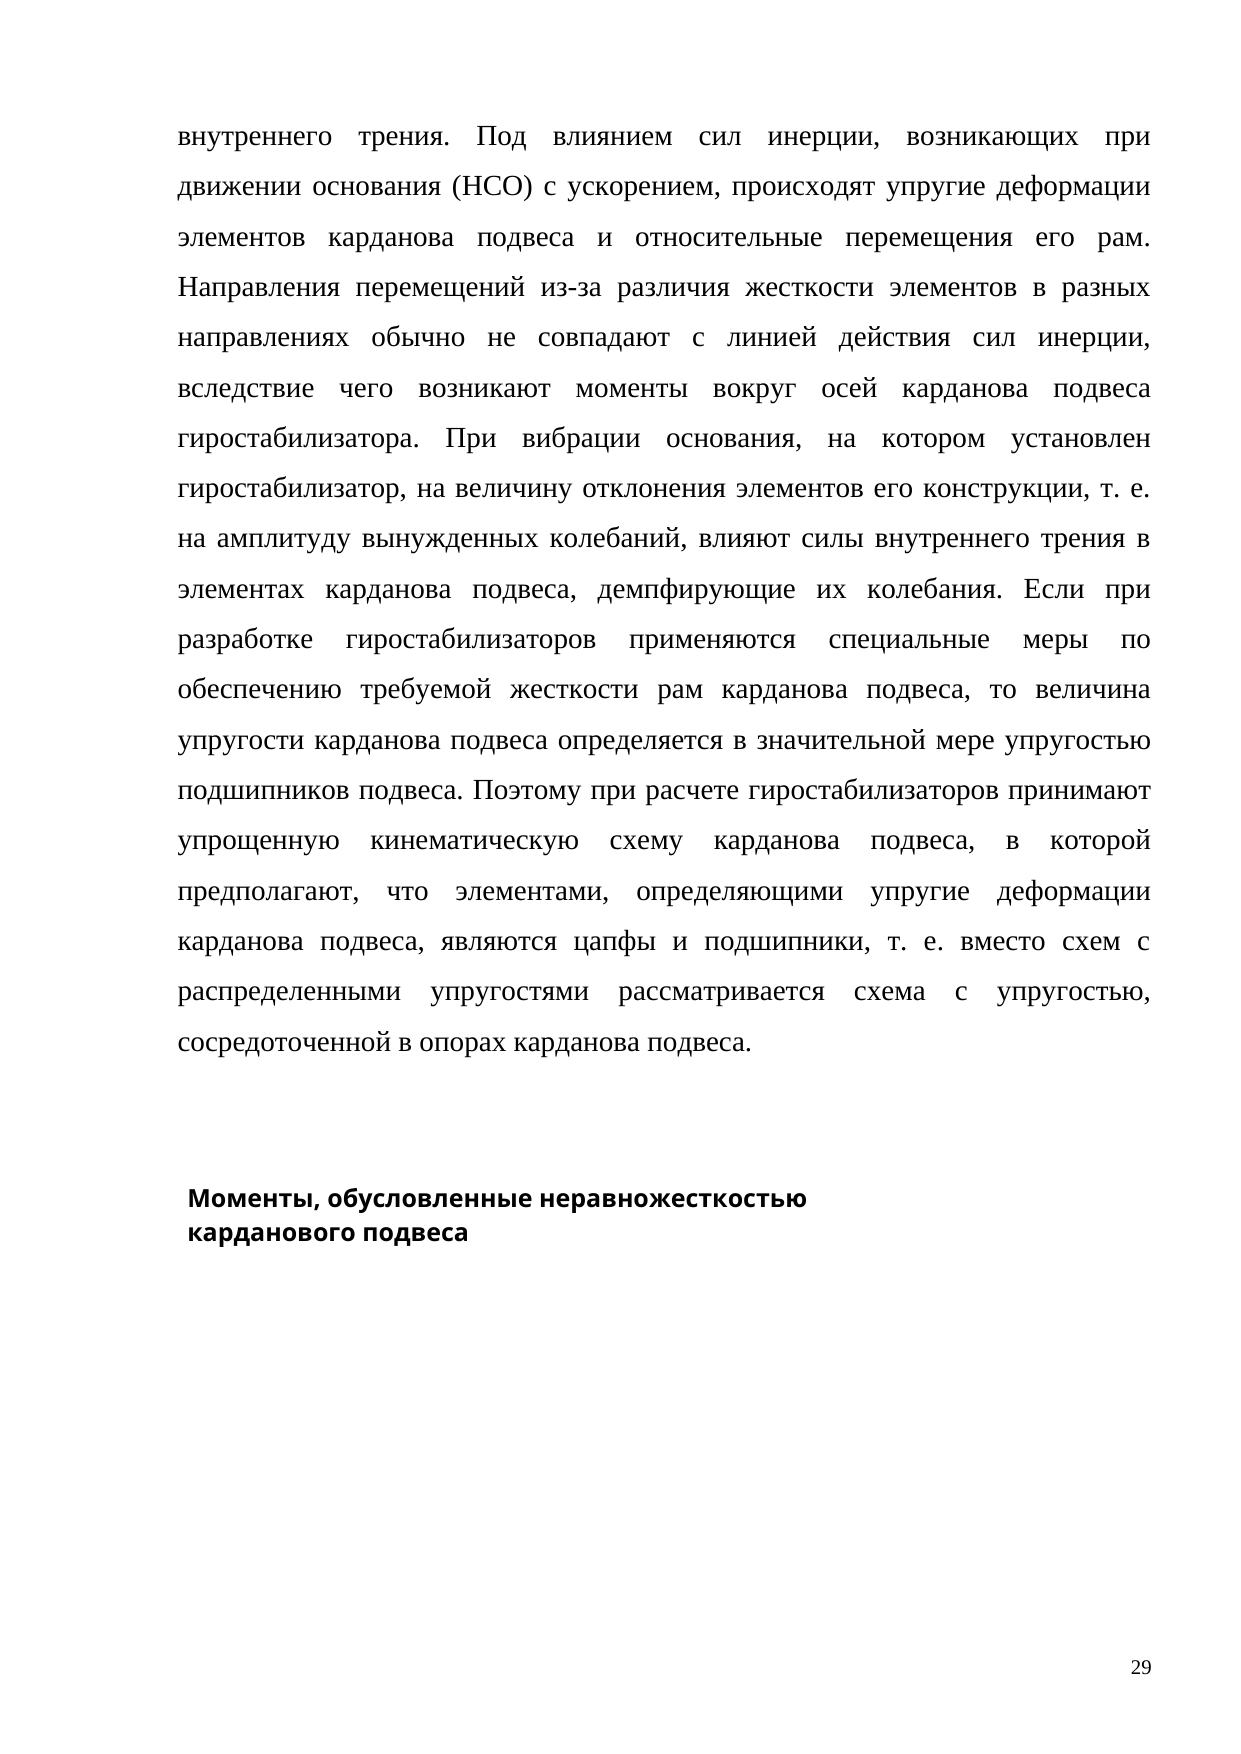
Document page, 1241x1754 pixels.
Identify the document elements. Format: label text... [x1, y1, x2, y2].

text Моменты, обусловленные неравножесткостью карданового подвеса [187, 1181, 900, 1249]
text внутреннего трения. Под влиянием сил инерции, возникающих при движении основания (НСО) с ускорением, происходят упругие деформации элементов карданова подвеса и относительные перемещения его рам. Направления перемещений из-за различия жесткости элементов в разных направлениях обычно не совпадают с линией действия сил инерции, вследствие чего возникают моменты вокруг осей карданова подвеса гиростабилизатора. При вибрации основания, на котором установлен гиростабилизатор, на величину отклонения элементов его конструкции, т. е. на амплитуду вынужденных колебаний, влияют силы внутреннего трения в элементах карданова подвеса, демпфирующие их колебания. Если при разработке гиростабилизаторов применяются специальные меры по обеспечению требуемой жесткости рам карданова подвеса, то величина упругости карданова подвеса определяется в значительной мере упругостью подшипников подвеса. Поэтому при расчете гиростабилизаторов принимают упрощенную кинематическую схему карданова подвеса, в которой предполагают, что элементами, определяющими упругие деформации карданова подвеса, являются цапфы и подшипники, т. е. вместо схем с распределенными упругостями рассматривается схема с упругостью, сосредоточенной в опорах карданова подвеса. [177, 118, 1152, 1057]
